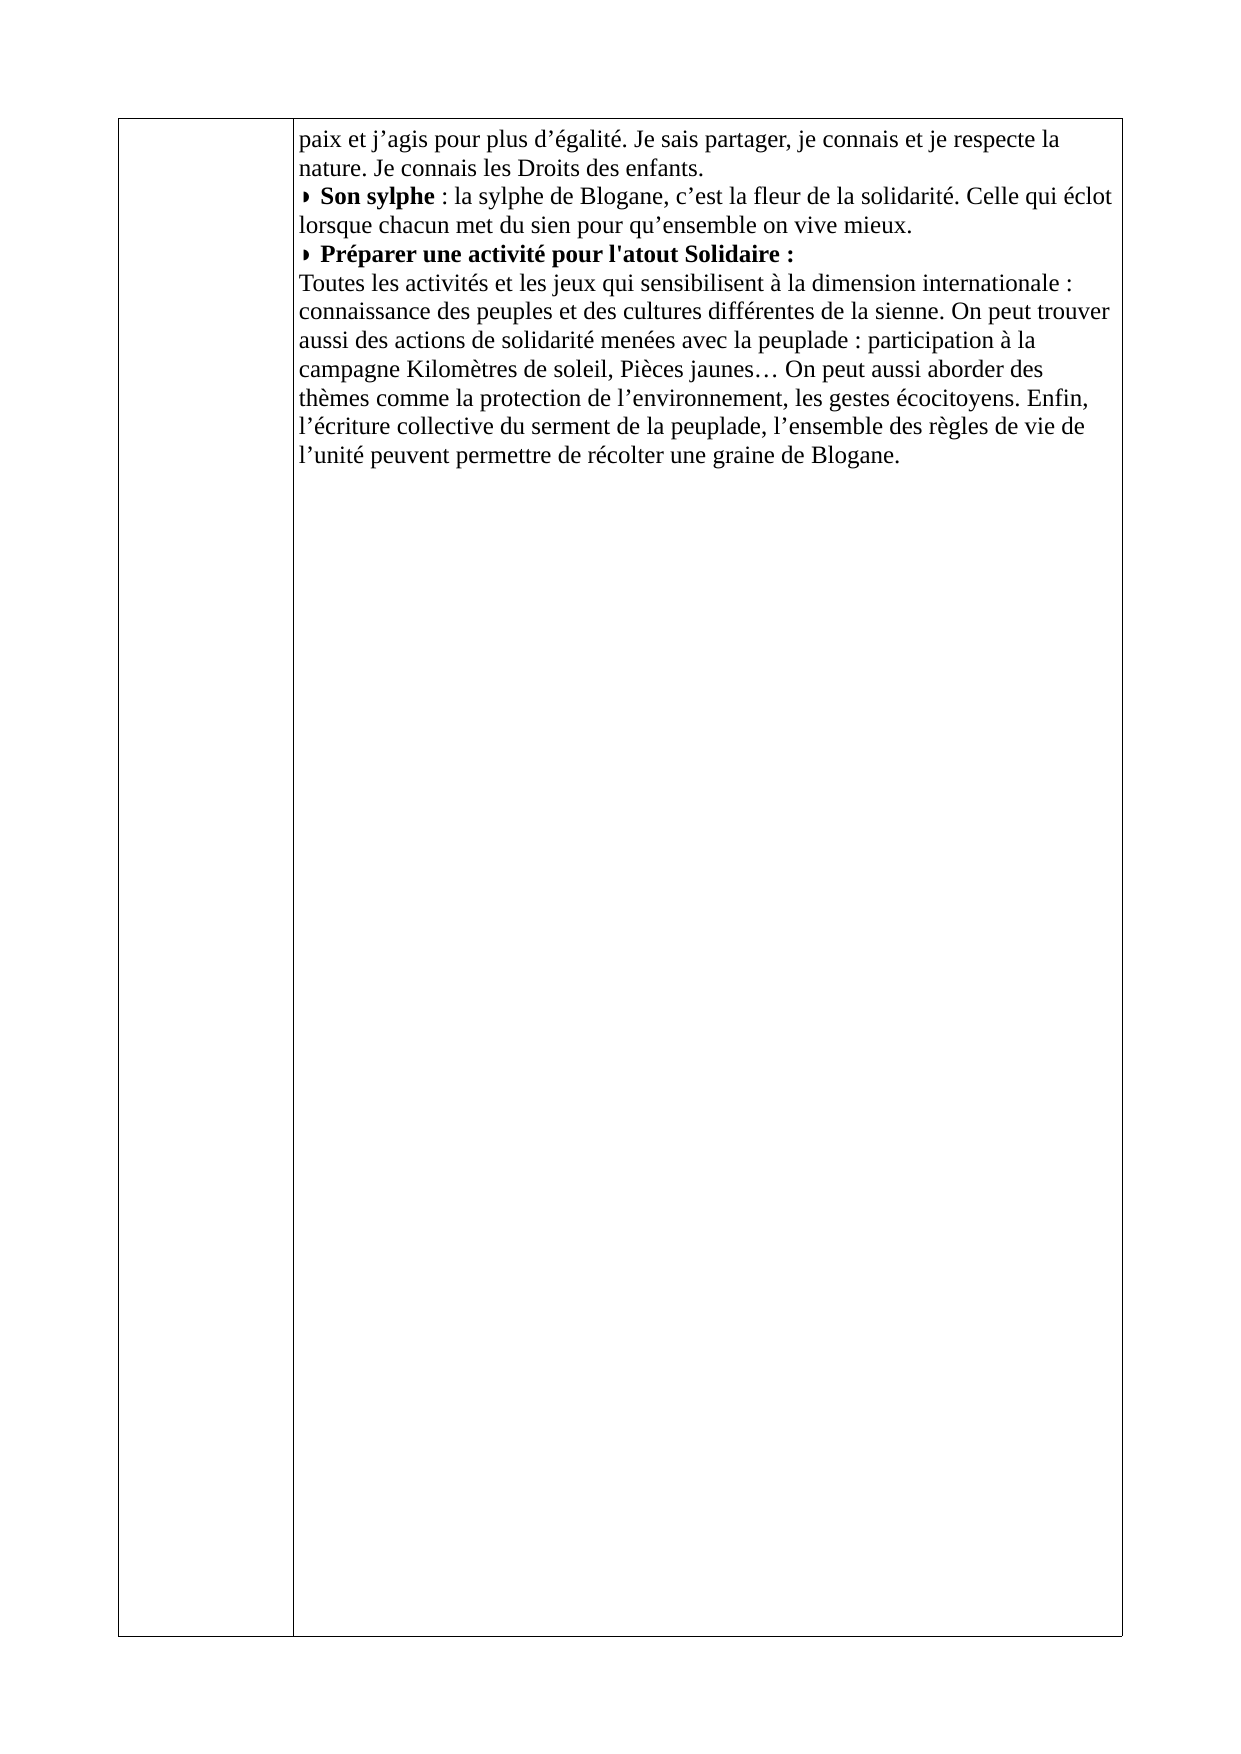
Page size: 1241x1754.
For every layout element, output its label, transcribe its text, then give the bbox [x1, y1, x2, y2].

table_header [119, 119, 293, 1636]
table_header paix et j’agis pour plus d’égalité. Je sais partager, je connais et je respecte la nature. Je connais les Droits des enfants. ◗ Son sylphe : la sylphe de Blogane, c’est la fleur de la solidarité. Celle qui éclot lorsque chacun met du sien pour qu’ensemble on vive mieux. ◗ Préparer une activité pour l'atout Solidaire : Toutes les activités et les jeux qui sensibilisent à la dimension internationale : connaissance des peuples et des cultures différentes de la sienne. On peut trouver aussi des actions de solidarité menées avec la peuplade : participation à la campagne Kilomètres de soleil, Pièces jaunes… On peut aussi aborder des thèmes comme la protection de l’environnement, les gestes écocitoyens. Enfin, l’écriture collective du serment de la peuplade, l’ensemble des règles de vie de l’unité peuvent permettre de récolter une graine de Blogane. [294, 119, 1122, 1636]
